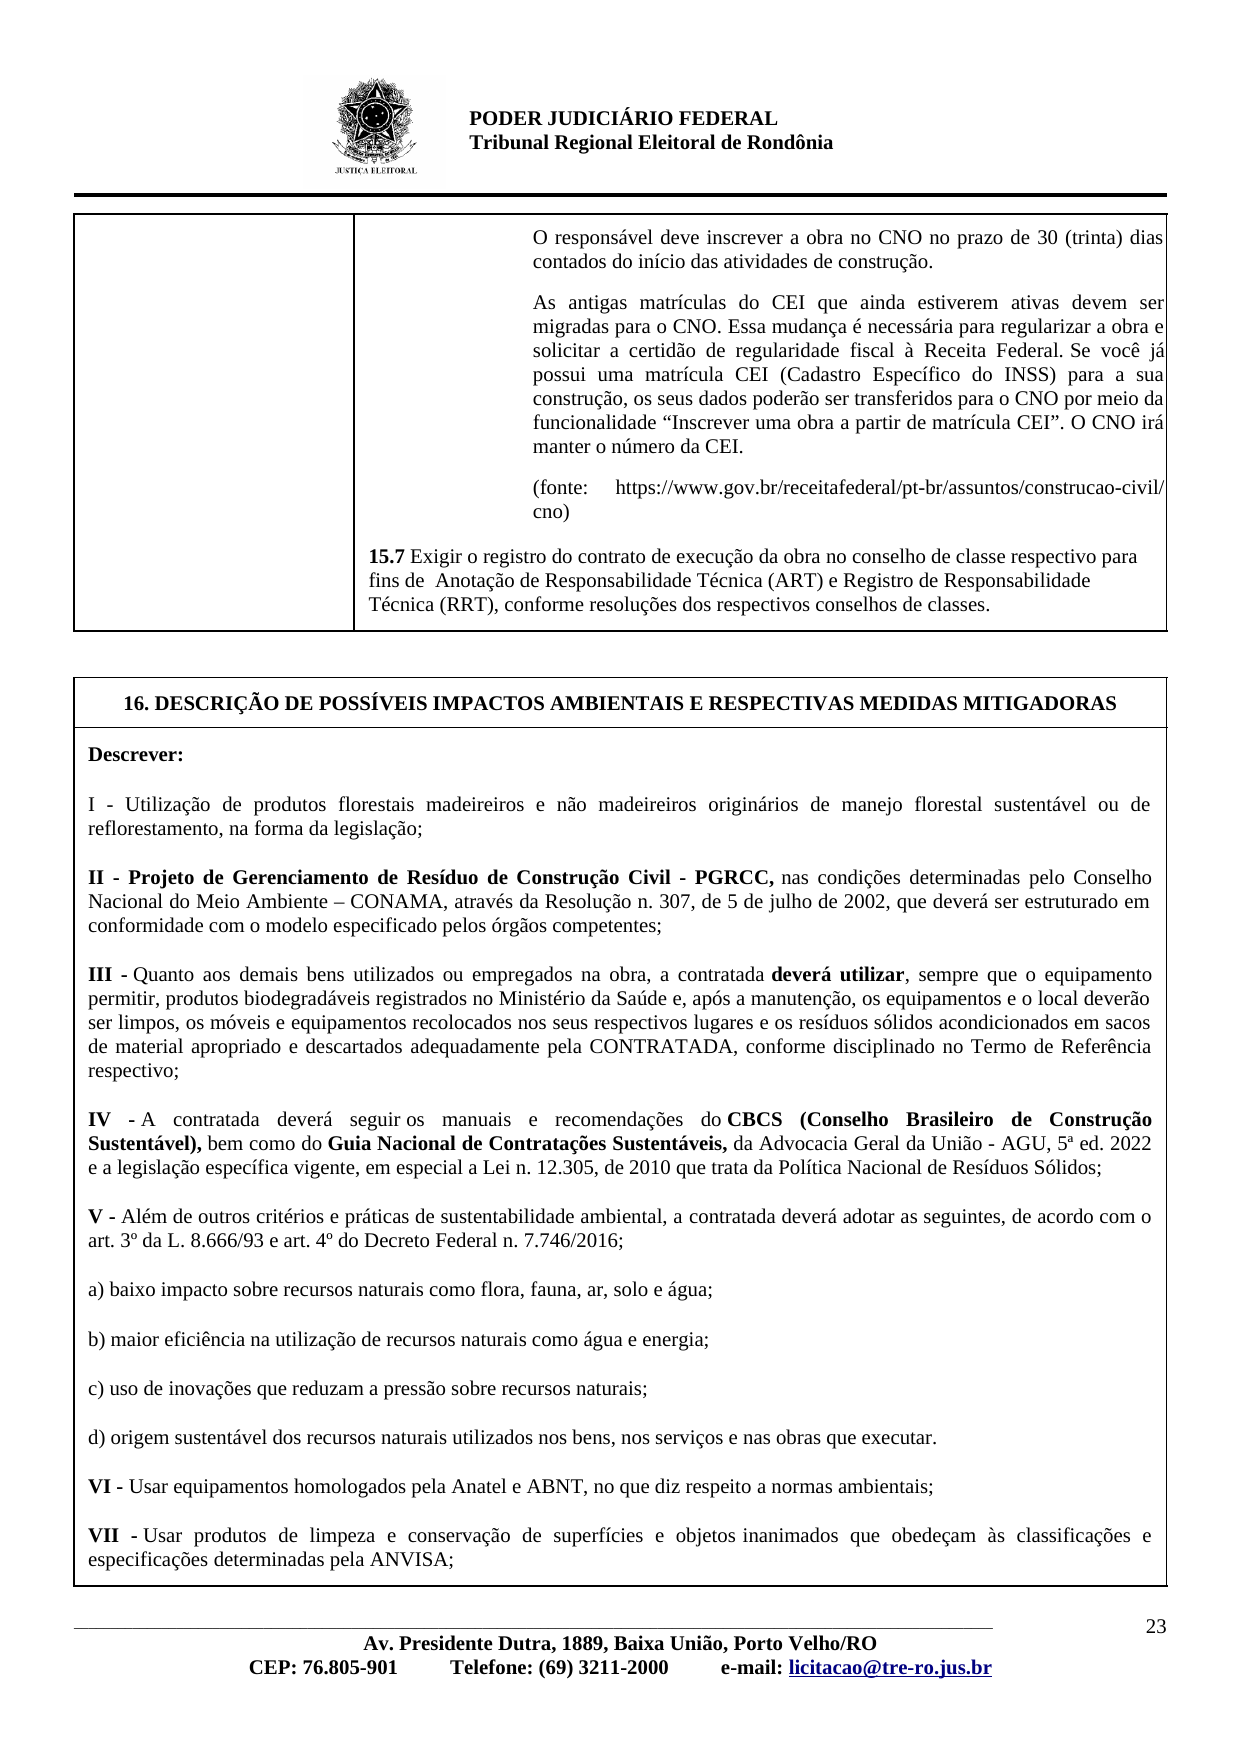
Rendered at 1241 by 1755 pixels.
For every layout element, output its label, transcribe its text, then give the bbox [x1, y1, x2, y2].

table_cell [75, 215, 353, 630]
table_cell O responsável deve inscrever a obra no CNO no prazo de 30 (trinta) dias contados do início das atividades de construção. As antigas matrículas do CEI que ainda estiverem ativas devem ser migradas para o CNO. Essa mudança é necessária para regularizar a obra e solicitar a certidão de regularidade fiscal à Receita Federal. Se você já possui uma matrícula CEI (Cadastro Específico do INSS) para a sua construção, os seus dados poderão ser transferidos para o CNO por meio da funcionalidade “Inscrever uma obra a partir de matrícula CEI”. O CNO irá manter o número da CEI. (fonte: https://www.gov.br/receitafederal/pt-br/assuntos/construcao-civil/cno) 15.7 Exigir o registro do contrato de execução da obra no conselho de classe respectivo para fins de Anotação de Responsabilidade Técnica (ART) e Registro de Responsabilidade Técnica (RRT), conforme resoluções dos respectivos conselhos de classes. [355, 215, 1166, 630]
table_header 16. DESCRIÇÃO DE POSSíVEIS IMPACTOS AMBIENTAIS E RESPECTIVAS MEDIDAS MITIGADORAS [75, 678, 1166, 727]
table_cell Descrever: I - Utilização de produtos florestais madeireiros e não madeireiros originários de manejo florestal sustentável ou de reflorestamento, na forma da legislação; II - Projeto de Gerenciamento de Resíduo de Construção Civil - PGRCC, nas condições determinadas pelo Conselho Nacional do Meio Ambiente – CONAMA, através da Resolução n. 307, de 5 de julho de 2002, que deverá ser estruturado em conformidade com o modelo especificado pelos órgãos competentes; III - Quanto aos demais bens utilizados ou empregados na obra, a contratada deverá utilizar, sempre que o equipamento permitir, produtos biodegradáveis registrados no Ministério da Saúde e, após a manutenção, os equipamentos e o local deverão ser limpos, os móveis e equipamentos recolocados nos seus respectivos lugares e os resíduos sólidos acondicionados em sacos de material apropriado e descartados adequadamente pela CONTRATADA, conforme disciplinado no Termo de Referência respectivo; IV - A contratada deverá seguir os manuais e recomendações do CBCS (Conselho Brasileiro de Construção Sustentável), bem como do Guia Nacional de Contratações Sustentáveis, da Advocacia Geral da União - AGU, 5ª ed. 2022 e a legislação específica vigente, em especial a Lei n. 12.305, de 2010 que trata da Política Nacional de Resíduos Sólidos; V - Além de outros critérios e práticas de sustentabilidade ambiental, a contratada deverá adotar as seguintes, de acordo com o art. 3º da L. 8.666/93 e art. 4º do Decreto Federal n. 7.746/2016; a) baixo impacto sobre recursos naturais como flora, fauna, ar, solo e água; b) maior eficiência na utilização de recursos naturais como água e energia; c) uso de inovações que reduzam a pressão sobre recursos naturais; d) origem sustentável dos recursos naturais utilizados nos bens, nos serviços e nas obras que executar. VI - Usar equipamentos homologados pela Anatel e ABNT, no que diz respeito a normas ambientais; VII - Usar produtos de limpeza e conservação de superfícies e objetos inanimados que obedeçam às classificações e especificações determinadas pela ANVISA; [75, 728, 1166, 1585]
